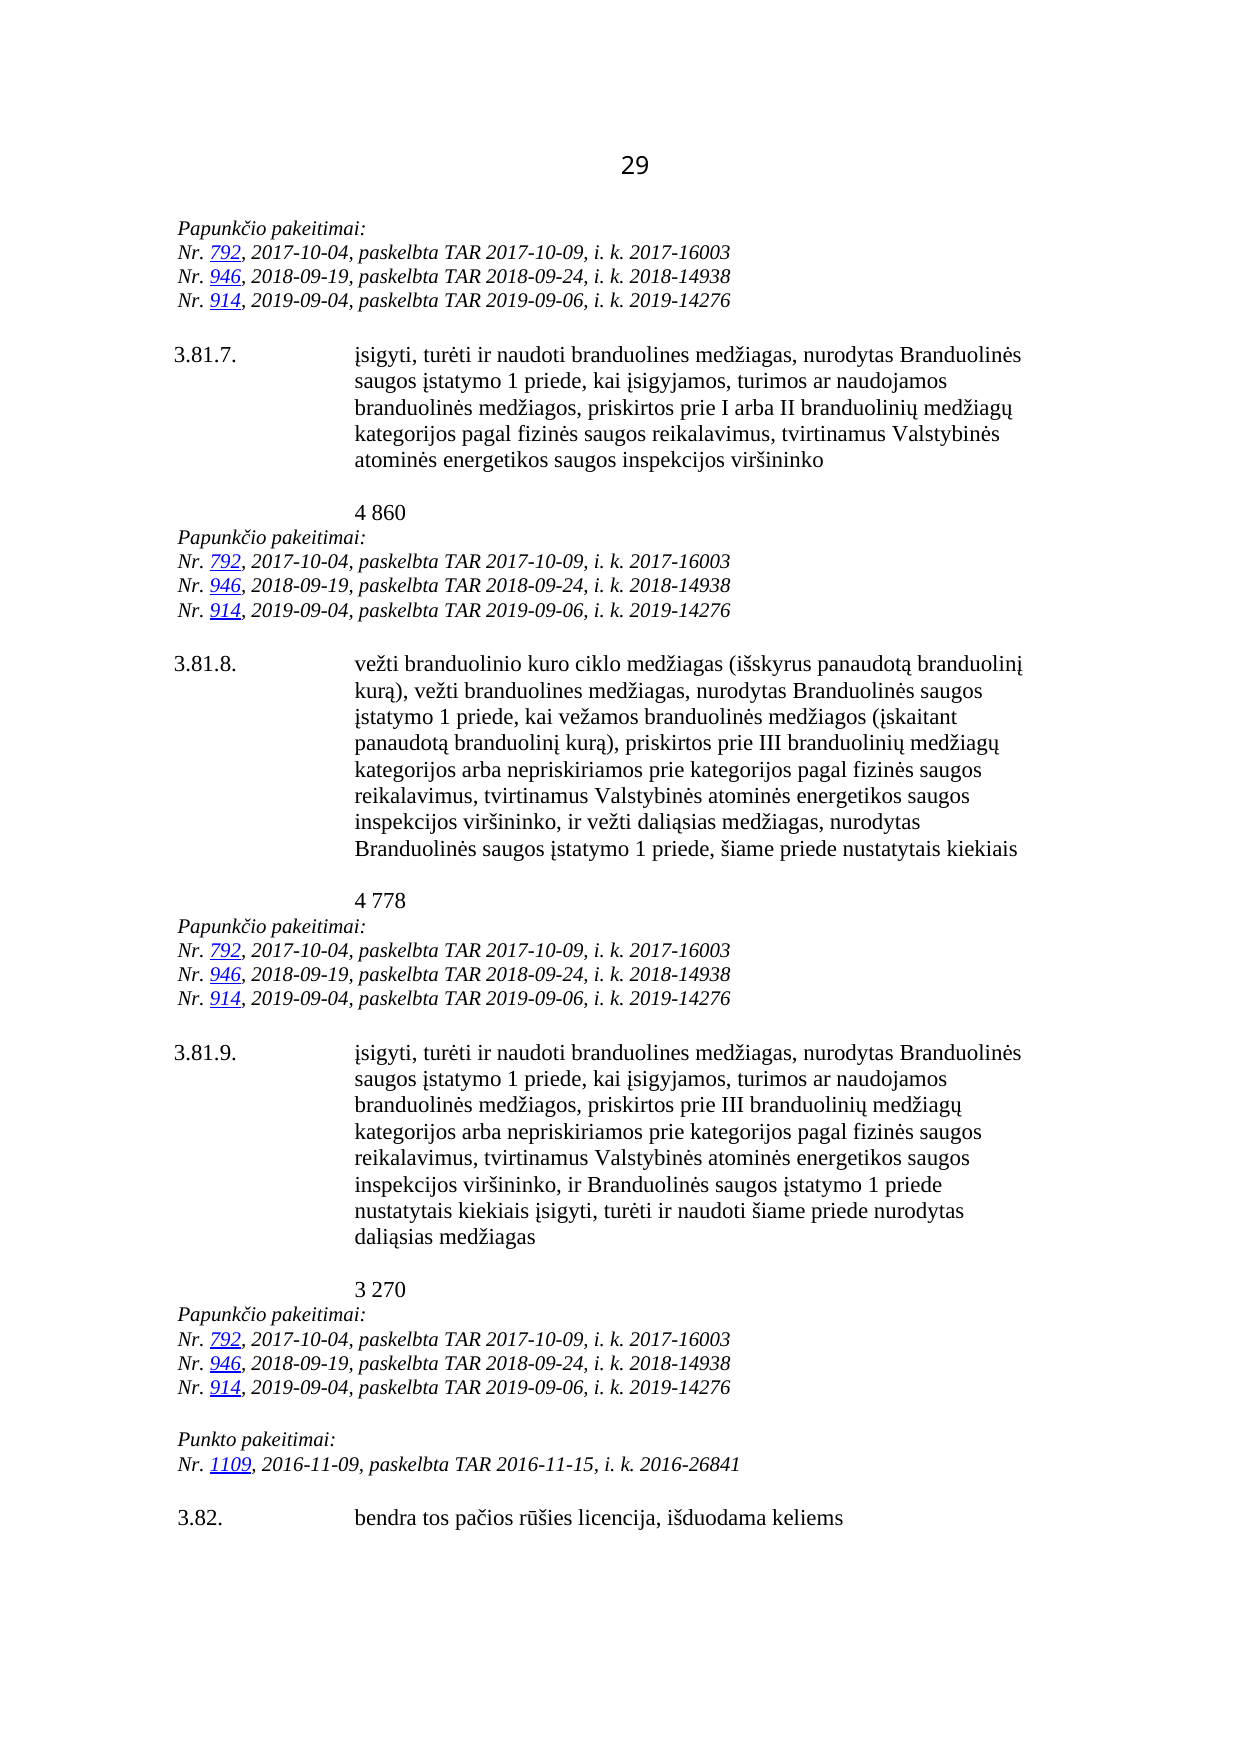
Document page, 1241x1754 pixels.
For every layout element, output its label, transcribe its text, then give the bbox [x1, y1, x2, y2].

text Nr. 946, 2018-09-19, paskelbta TAR 2018-09-24, i. k. 2018-14938 [177, 962, 1093, 986]
text Papunkčio pakeitimai: [177, 525, 1093, 549]
text Punkto pakeitimai: [177, 1427, 1093, 1451]
text Nr. 792, 2017-10-04, paskelbta TAR 2017-10-09, i. k. 2017-16003 [177, 938, 1093, 962]
text Nr. 914, 2019-09-04, paskelbta TAR 2019-09-06, i. k. 2019-14276 [177, 1374, 1093, 1399]
text Nr. 914, 2019-09-04, paskelbta TAR 2019-09-06, i. k. 2019-14276 [177, 288, 1093, 312]
text Papunkčio pakeitimai: [177, 216, 1093, 240]
text Papunkčio pakeitimai: [177, 1302, 1093, 1326]
text 3.81.9. įsigyti, turėti ir naudoti branduolines medžiagas, nurodytas Branduolinės saugos įstatymo 1 priede, kai įsigyjamos, turimos ar naudojamos branduolinės medžiagos, priskirtos prie III branduolinių medžiagų kategorijos arba nepriskiriamos prie kategorijos pagal fizinės saugos reikalavimus, tvirtinamus Valstybinės atominės energetikos saugos inspekcijos viršininko, ir Branduolinės saugos įstatymo 1 priede nustatytais kiekiais įsigyti, turėti ir naudoti šiame priede nurodytas daliąsias medžiagas 3 270 [174, 1039, 1034, 1302]
text Nr. 914, 2019-09-04, paskelbta TAR 2019-09-06, i. k. 2019-14276 [177, 597, 1093, 622]
text 3.81.7. įsigyti, turėti ir naudoti branduolines medžiagas, nurodytas Branduolinės saugos įstatymo 1 priede, kai įsigyjamos, turimos ar naudojamos branduolinės medžiagos, priskirtos prie I arba II branduolinių medžiagų kategorijos pagal fizinės saugos reikalavimus, tvirtinamus Valstybinės atominės energetikos saugos inspekcijos viršininko 4 860 [174, 341, 1034, 525]
text Nr. 1109, 2016-11-09, paskelbta TAR 2016-11-15, i. k. 2016-26841 [177, 1451, 1093, 1476]
text 3.81.8. vežti branduolinio kuro ciklo medžiagas (išskyrus panaudotą branduolinį kurą), vežti branduolines medžiagas, nurodytas Branduolinės saugos įstatymo 1 priede, kai vežamos branduolinės medžiagos (įskaitant panaudotą branduolinį kurą), priskirtos prie III branduolinių medžiagų kategorijos arba nepriskiriamos prie kategorijos pagal fizinės saugos reikalavimus, tvirtinamus Valstybinės atominės energetikos saugos inspekcijos viršininko, ir vežti daliąsias medžiagas, nurodytas Branduolinės saugos įstatymo 1 priede, šiame priede nustatytais kiekiais 4 778 [174, 650, 1034, 914]
text 3.82. bendra tos pačios rūšies licencija, išduodama keliems [177, 1504, 892, 1531]
text Nr. 946, 2018-09-19, paskelbta TAR 2018-09-24, i. k. 2018-14938 [177, 1351, 1093, 1374]
text Nr. 792, 2017-10-04, paskelbta TAR 2017-10-09, i. k. 2017-16003 [177, 240, 1093, 264]
text Nr. 946, 2018-09-19, paskelbta TAR 2018-09-24, i. k. 2018-14938 [177, 573, 1093, 597]
text Nr. 914, 2019-09-04, paskelbta TAR 2019-09-06, i. k. 2019-14276 [177, 986, 1093, 1010]
text Nr. 946, 2018-09-19, paskelbta TAR 2018-09-24, i. k. 2018-14938 [177, 264, 1093, 288]
text Papunkčio pakeitimai: [177, 914, 1093, 938]
text Nr. 792, 2017-10-04, paskelbta TAR 2017-10-09, i. k. 2017-16003 [177, 549, 1093, 573]
text Nr. 792, 2017-10-04, paskelbta TAR 2017-10-09, i. k. 2017-16003 [177, 1326, 1093, 1351]
